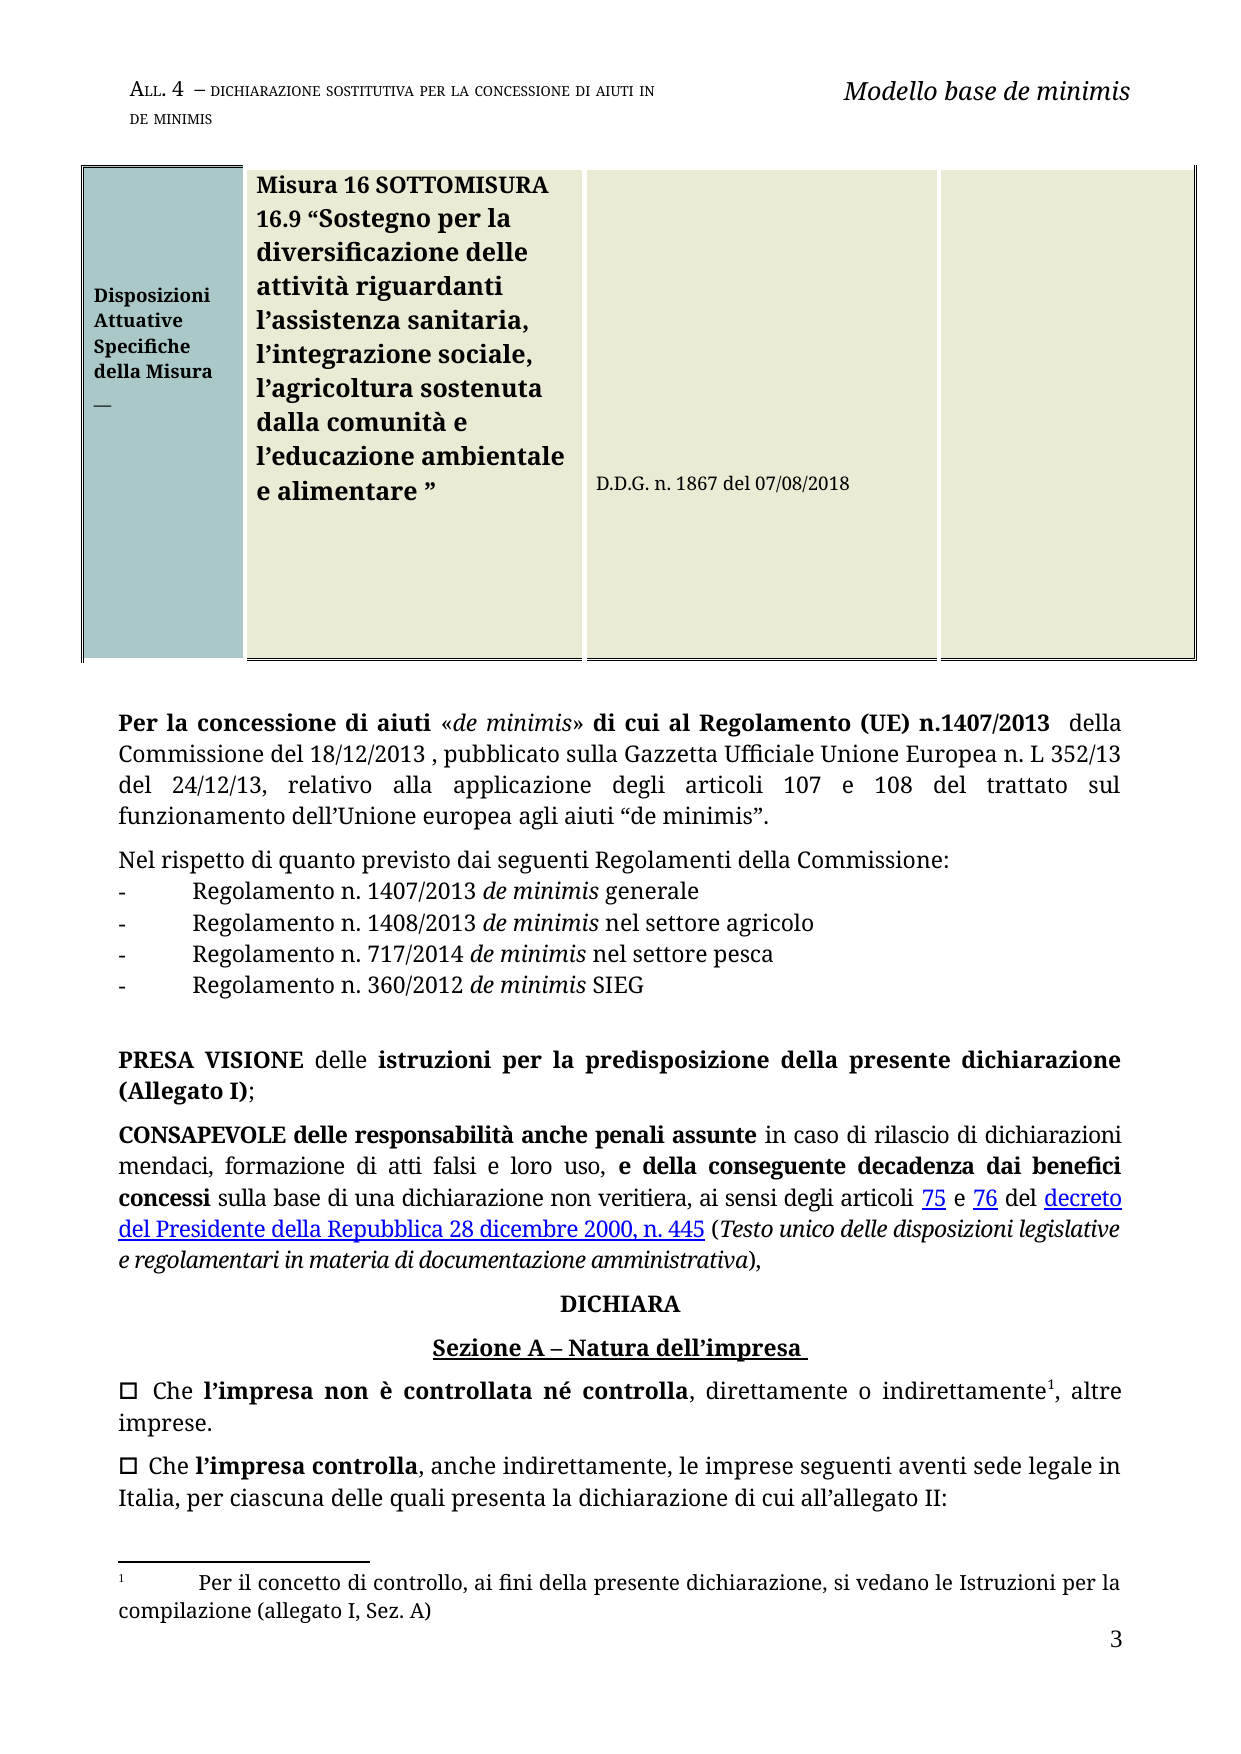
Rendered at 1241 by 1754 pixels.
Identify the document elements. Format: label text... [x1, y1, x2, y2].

table_cell [941, 170, 1194, 658]
table_cell Misura 16 SOTTOMISURA 16.9 “Sostegno per la diversificazione delle attività riguardanti l’assistenza sanitaria, l’integrazione sociale, l’agricoltura sostenuta dalla comunità e l’educazione ambientale e alimentare ” [247, 170, 582, 658]
list Regolamento n. 717/2014 de minimis nel settore pesca [118, 938, 1122, 969]
list Regolamento n. 1407/2013 de minimis generale [118, 875, 1122, 907]
table_header Disposizioni Attuative Specifiche della Misura __ [84, 168, 243, 658]
text  Che l’impresa non è controllata né controlla, direttamente o indirettamente, altre imprese. [118, 1375, 1122, 1438]
list Regolamento n. 1408/2013 de minimis nel settore agricolo [118, 907, 1122, 938]
text  Che l’impresa controlla, anche indirettamente, le imprese seguenti aventi sede legale in Italia, per ciascuna delle quali presenta la dichiarazione di cui all’allegato II: [118, 1450, 1122, 1513]
text Per la concessione di aiuti «de minimis» di cui al Regolamento (UE) n.1407/2013 della Commissione del 18/12/2013 , pubblicato sulla Gazzetta Ufficiale Unione Europea n. L 352/13 del 24/12/13, relativo alla applicazione degli articoli 107 e 108 del trattato sul funzionamento dell’Unione europea agli aiuti “de minimis”. [118, 707, 1122, 832]
text Nel rispetto di quanto previsto dai seguenti Regolamenti della Commissione: [118, 844, 1122, 875]
list Regolamento n. 360/2012 de minimis SIEG [118, 969, 1122, 1000]
text Sezione A – Natura dell’impresa [118, 1332, 1122, 1363]
text Per il concetto di controllo, ai fini della presente dichiarazione, si vedano le Istruzioni per la compilazione (allegato I, Sez. A) [118, 1568, 1122, 1625]
text CONSAPEVOLE delle responsabilità anche penali assunte in caso di rilascio di dichiarazioni mendaci, formazione di atti falsi e loro uso, e della conseguente decadenza dai benefici concessi sulla base di una dichiarazione non veritiera, ai sensi degli articoli 75 e 76 del decreto del Presidente della Repubblica 28 dicembre 2000, n. 445 (Testo unico delle disposizioni legislative e regolamentari in materia di documentazione amministrativa), [118, 1119, 1122, 1275]
text PRESA VISIONE delle istruzioni per la predisposizione della presente dichiarazione (Allegato I); [118, 1044, 1122, 1107]
table_cell D.D.G. n. 1867 del 07/08/2018 [587, 170, 937, 658]
text DICHIARA [118, 1288, 1122, 1319]
